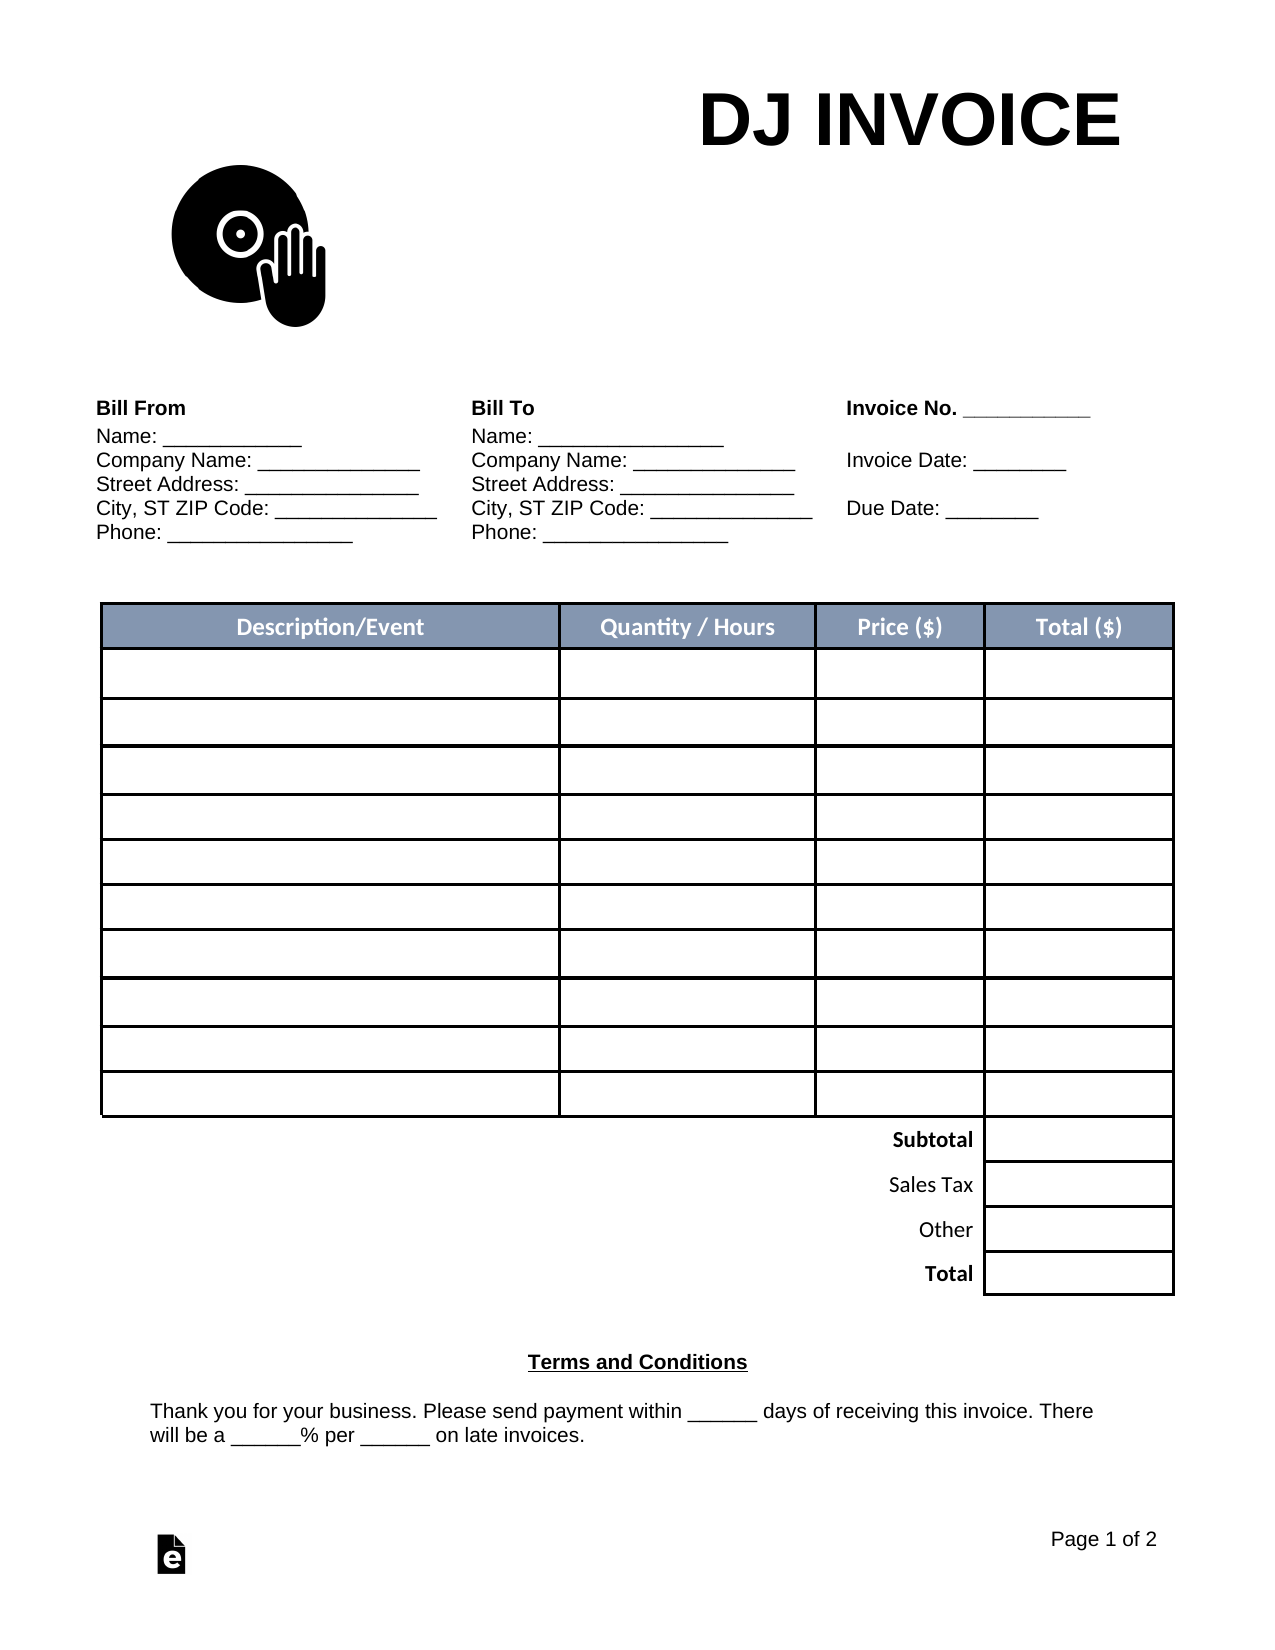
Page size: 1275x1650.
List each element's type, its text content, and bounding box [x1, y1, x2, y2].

table_cell [986, 931, 1172, 976]
table_cell [986, 650, 1172, 697]
table_cell [986, 1253, 1172, 1293]
table_cell [986, 1118, 1172, 1160]
table_cell [986, 796, 1172, 838]
table_cell [103, 931, 558, 976]
table_header Bill To Name: ________________ Company Name: ______________ Street Address: _______________ City, ST ZIP Code: ______________ Phone: ________________ [460, 396, 835, 544]
table_cell [817, 796, 983, 838]
table_cell [986, 1163, 1172, 1205]
table_cell [817, 700, 983, 744]
table_header Description/Event [103, 605, 558, 647]
table_cell [986, 1028, 1172, 1070]
table_cell [103, 748, 558, 793]
table_cell [817, 748, 983, 793]
table_cell Subtotal [102, 1118, 983, 1160]
table_cell [561, 1028, 814, 1070]
table_header Total ($) [986, 605, 1172, 647]
table_cell [817, 1073, 983, 1115]
table_cell [103, 841, 558, 883]
table_cell [817, 980, 983, 1025]
text DJ Invoice [150, 75, 1125, 341]
table_cell [817, 886, 983, 928]
table_cell [986, 1208, 1172, 1250]
table_cell Total [102, 1252, 983, 1293]
table_cell [986, 1073, 1172, 1115]
table_cell [986, 980, 1172, 1025]
table_cell [817, 650, 983, 697]
table_header Price ($) [817, 605, 983, 647]
table_cell [817, 841, 983, 883]
table_cell [103, 886, 558, 928]
table_cell [103, 796, 558, 838]
table_cell [561, 841, 814, 883]
table_cell [817, 1028, 983, 1070]
table_cell [561, 748, 814, 793]
table_cell [561, 796, 814, 838]
table_cell [103, 1073, 558, 1115]
table_cell [103, 1028, 558, 1070]
table_cell [561, 650, 814, 697]
table_cell [103, 980, 558, 1025]
table_cell [561, 980, 814, 1025]
table_cell [561, 931, 814, 976]
table_cell [817, 931, 983, 976]
table_cell Sales Tax [102, 1162, 983, 1205]
table_header Quantity / Hours [561, 605, 814, 647]
table_header Invoice No. ___________ Invoice Date: ________ Due Date: ________ [835, 396, 1190, 544]
table_cell Other [102, 1207, 983, 1250]
text Terms and Conditions [150, 1350, 1125, 1374]
table_cell [986, 841, 1172, 883]
table_cell [986, 886, 1172, 928]
table_cell [561, 700, 814, 744]
text Thank you for your business. Please send payment within ______ days of receiving this invoice. There will be a ______% per ______ on late invoices. [150, 1399, 1125, 1447]
table_cell [986, 700, 1172, 744]
table_cell [103, 650, 558, 697]
table_cell [103, 700, 558, 744]
table_cell [986, 748, 1172, 793]
table_header Bill From Name: ____________ Company Name: ______________ Street Address: _______________ City, ST ZIP Code: ______________ Phone: ________________ [86, 396, 460, 544]
table_cell [561, 1073, 814, 1115]
table_cell [561, 886, 814, 928]
